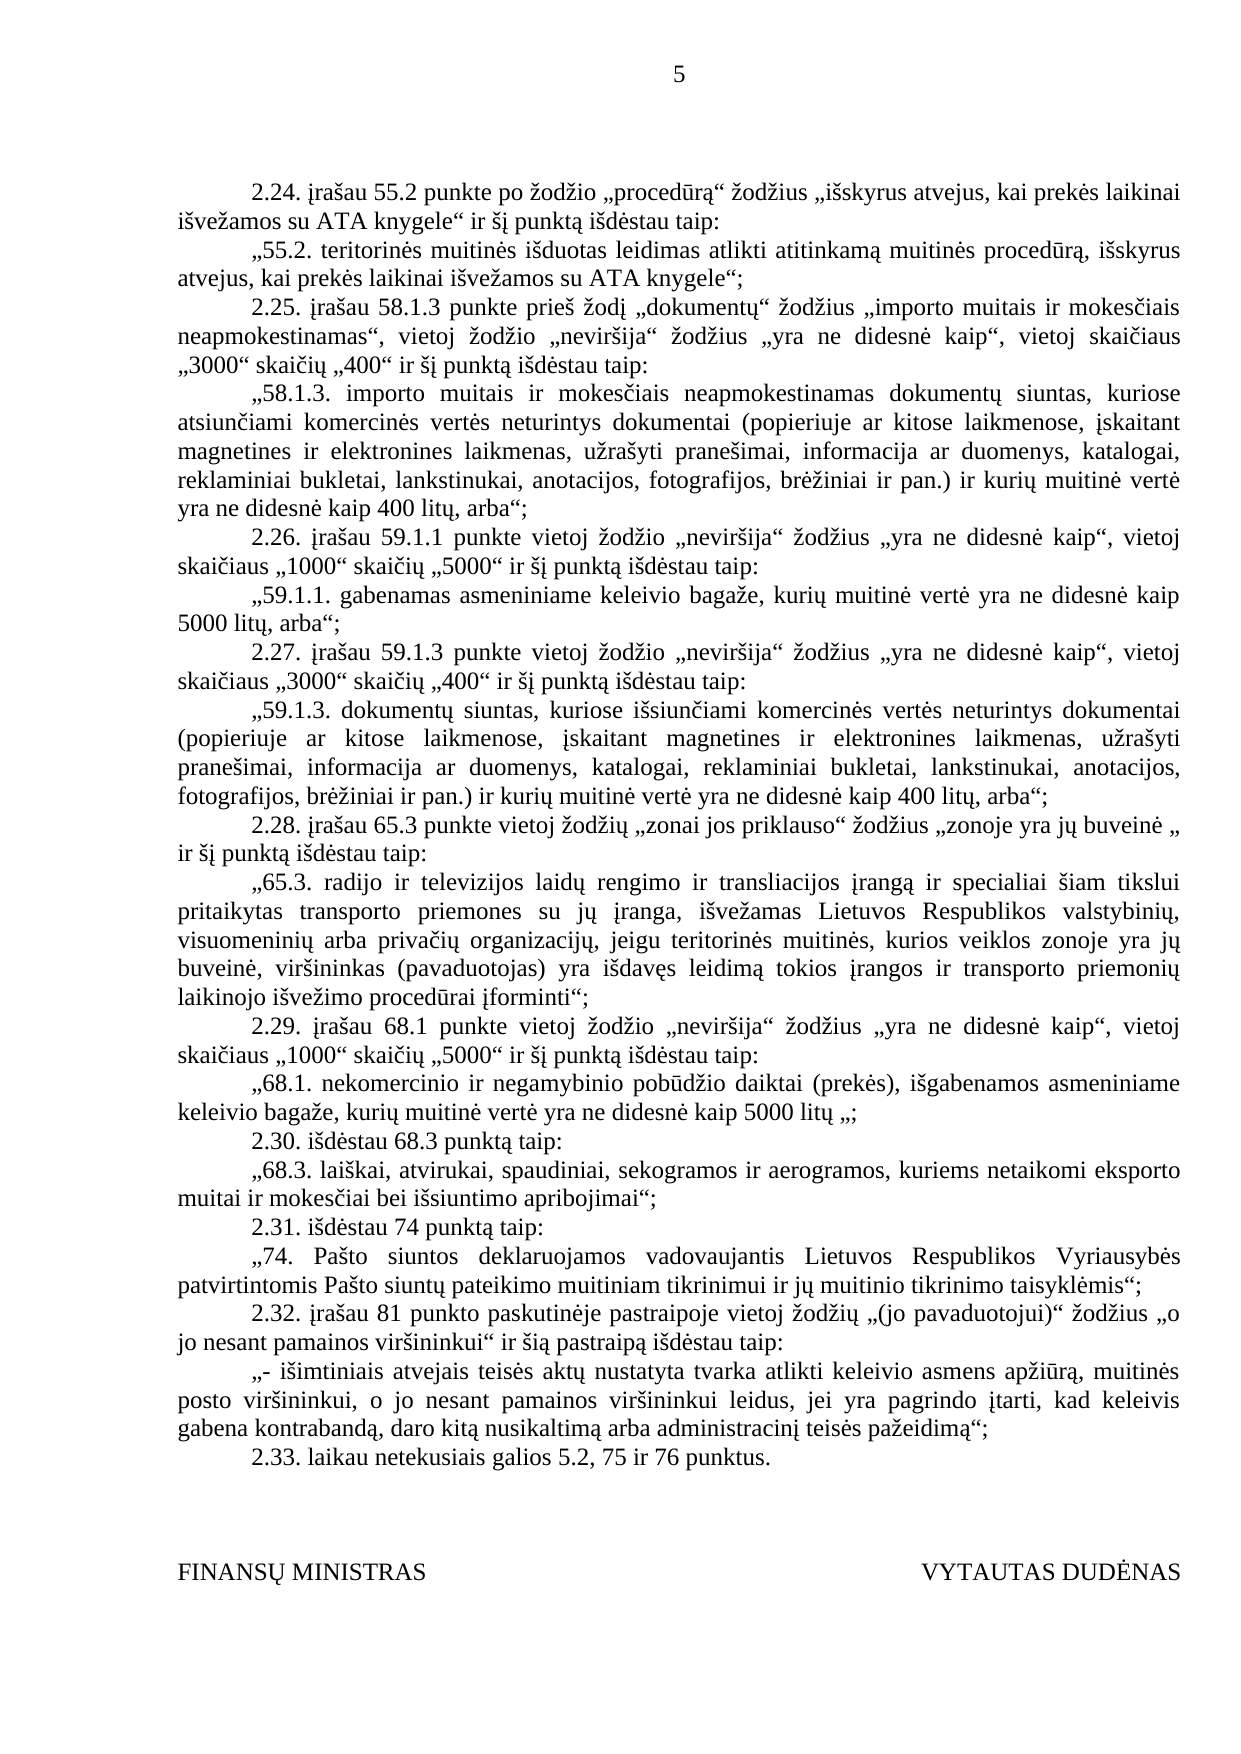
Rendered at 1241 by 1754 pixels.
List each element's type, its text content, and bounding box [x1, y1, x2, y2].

text „68.3. laiškai, atvirukai, spaudiniai, sekogramos ir aerogramos, kuriems netaikomi eksporto muitai ir mokesčiai bei išsiuntimo apribojimai“; [177, 1155, 1181, 1212]
text „- išimtiniais atvejais teisės aktų nustatyta tvarka atlikti keleivio asmens apžiūrą, muitinės posto viršininkui, o jo nesant pamainos viršininkui leidus, jei yra pagrindo įtarti, kad keleivis gabena kontrabandą, daro kitą nusikaltimą arba administracinį teisės pažeidimą“; [177, 1356, 1181, 1442]
text „55.2. teritorinės muitinės išduotas leidimas atlikti atitinkamą muitinės procedūrą, išskyrus atvejus, kai prekės laikinai išvežamos su ATA knygele“; [177, 235, 1181, 292]
text „59.1.1. gabenamas asmeniniame keleivio bagaže, kurių muitinė vertė yra ne didesnė kaip 5000 litų, arba“; [177, 580, 1181, 637]
text 2.32. įrašau 81 punkto paskutinėje pastraipoje vietoj žodžių „(jo pavaduotojui)“ žodžius „o jo nesant pamainos viršininkui“ ir šią pastraipą išdėstau taip: [177, 1298, 1181, 1356]
text 2.33. laikau netekusiais galios 5.2, 75 ir 76 punktus. [177, 1442, 1181, 1471]
text 2.28. įrašau 65.3 punkte vietoj žodžių „zonai jos priklauso“ žodžius „zonoje yra jų buveinė „ ir šį punktą išdėstau taip: [177, 810, 1181, 867]
text 2.25. įrašau 58.1.3 punkte prieš žodį „dokumentų“ žodžius „importo muitais ir mokesčiais neapmokestinamas“, vietoj žodžio „neviršija“ žodžius „yra ne didesnė kaip“, vietoj skaičiaus „3000“ skaičių „400“ ir šį punktą išdėstau taip: [177, 292, 1181, 378]
text „74. Pašto siuntos deklaruojamos vadovaujantis Lietuvos Respublikos Vyriausybės patvirtintomis Pašto siuntų pateikimo muitiniam tikrinimui ir jų muitinio tikrinimo taisyklėmis“; [177, 1241, 1181, 1298]
text 2.31. išdėstau 74 punktą taip: [177, 1212, 1181, 1241]
text „58.1.3. importo muitais ir mokesčiais neapmokestinamas dokumentų siuntas, kuriose atsiunčiami komercinės vertės neturintys dokumentai (popieriuje ar kitose laikmenose, įskaitant magnetines ir elektronines laikmenas, užrašyti pranešimai, informacija ar duomenys, katalogai, reklaminiai bukletai, lankstinukai, anotacijos, fotografijos, brėžiniai ir pan.) ir kurių muitinė vertė yra ne didesnė kaip 400 litų, arba“; [177, 378, 1181, 522]
text 2.27. įrašau 59.1.3 punkte vietoj žodžio „neviršija“ žodžius „yra ne didesnė kaip“, vietoj skaičiaus „3000“ skaičių „400“ ir šį punktą išdėstau taip: [177, 637, 1181, 695]
text 2.26. įrašau 59.1.1 punkte vietoj žodžio „neviršija“ žodžius „yra ne didesnė kaip“, vietoj skaičiaus „1000“ skaičių „5000“ ir šį punktą išdėstau taip: [177, 522, 1181, 580]
text „68.1. nekomercinio ir negamybinio pobūdžio daiktai (prekės), išgabenamos asmeniniame keleivio bagaže, kurių muitinė vertė yra ne didesnė kaip 5000 litų „; [177, 1068, 1181, 1126]
text 2.24. įrašau 55.2 punkte po žodžio „procedūrą“ žodžius „išskyrus atvejus, kai prekės laikinai išvežamos su ATA knygele“ ir šį punktą išdėstau taip: [177, 177, 1181, 235]
text 2.29. įrašau 68.1 punkte vietoj žodžio „neviršija“ žodžius „yra ne didesnė kaip“, vietoj skaičiaus „1000“ skaičių „5000“ ir šį punktą išdėstau taip: [177, 1011, 1181, 1068]
text „65.3. radijo ir televizijos laidų rengimo ir transliacijos įrangą ir specialiai šiam tikslui pritaikytas transporto priemones su jų įranga, išvežamas Lietuvos Respublikos valstybinių, visuomeninių arba privačių organizacijų, jeigu teritorinės muitinės, kurios veiklos zonoje yra jų buveinė, viršininkas (pavaduotojas) yra išdavęs leidimą tokios įrangos ir transporto priemonių laikinojo išvežimo procedūrai įforminti“; [177, 867, 1181, 1011]
text „59.1.3. dokumentų siuntas, kuriose išsiunčiami komercinės vertės neturintys dokumentai (popieriuje ar kitose laikmenose, įskaitant magnetines ir elektronines laikmenas, užrašyti pranešimai, informacija ar duomenys, katalogai, reklaminiai bukletai, lankstinukai, anotacijos, fotografijos, brėžiniai ir pan.) ir kurių muitinė vertė yra ne didesnė kaip 400 litų, arba“; [177, 695, 1181, 810]
text FINANSŲ MINISTRAS VYTAUTAS DUDĖNAS [177, 1557, 1181, 1586]
text 2.30. išdėstau 68.3 punktą taip: [177, 1126, 1181, 1155]
